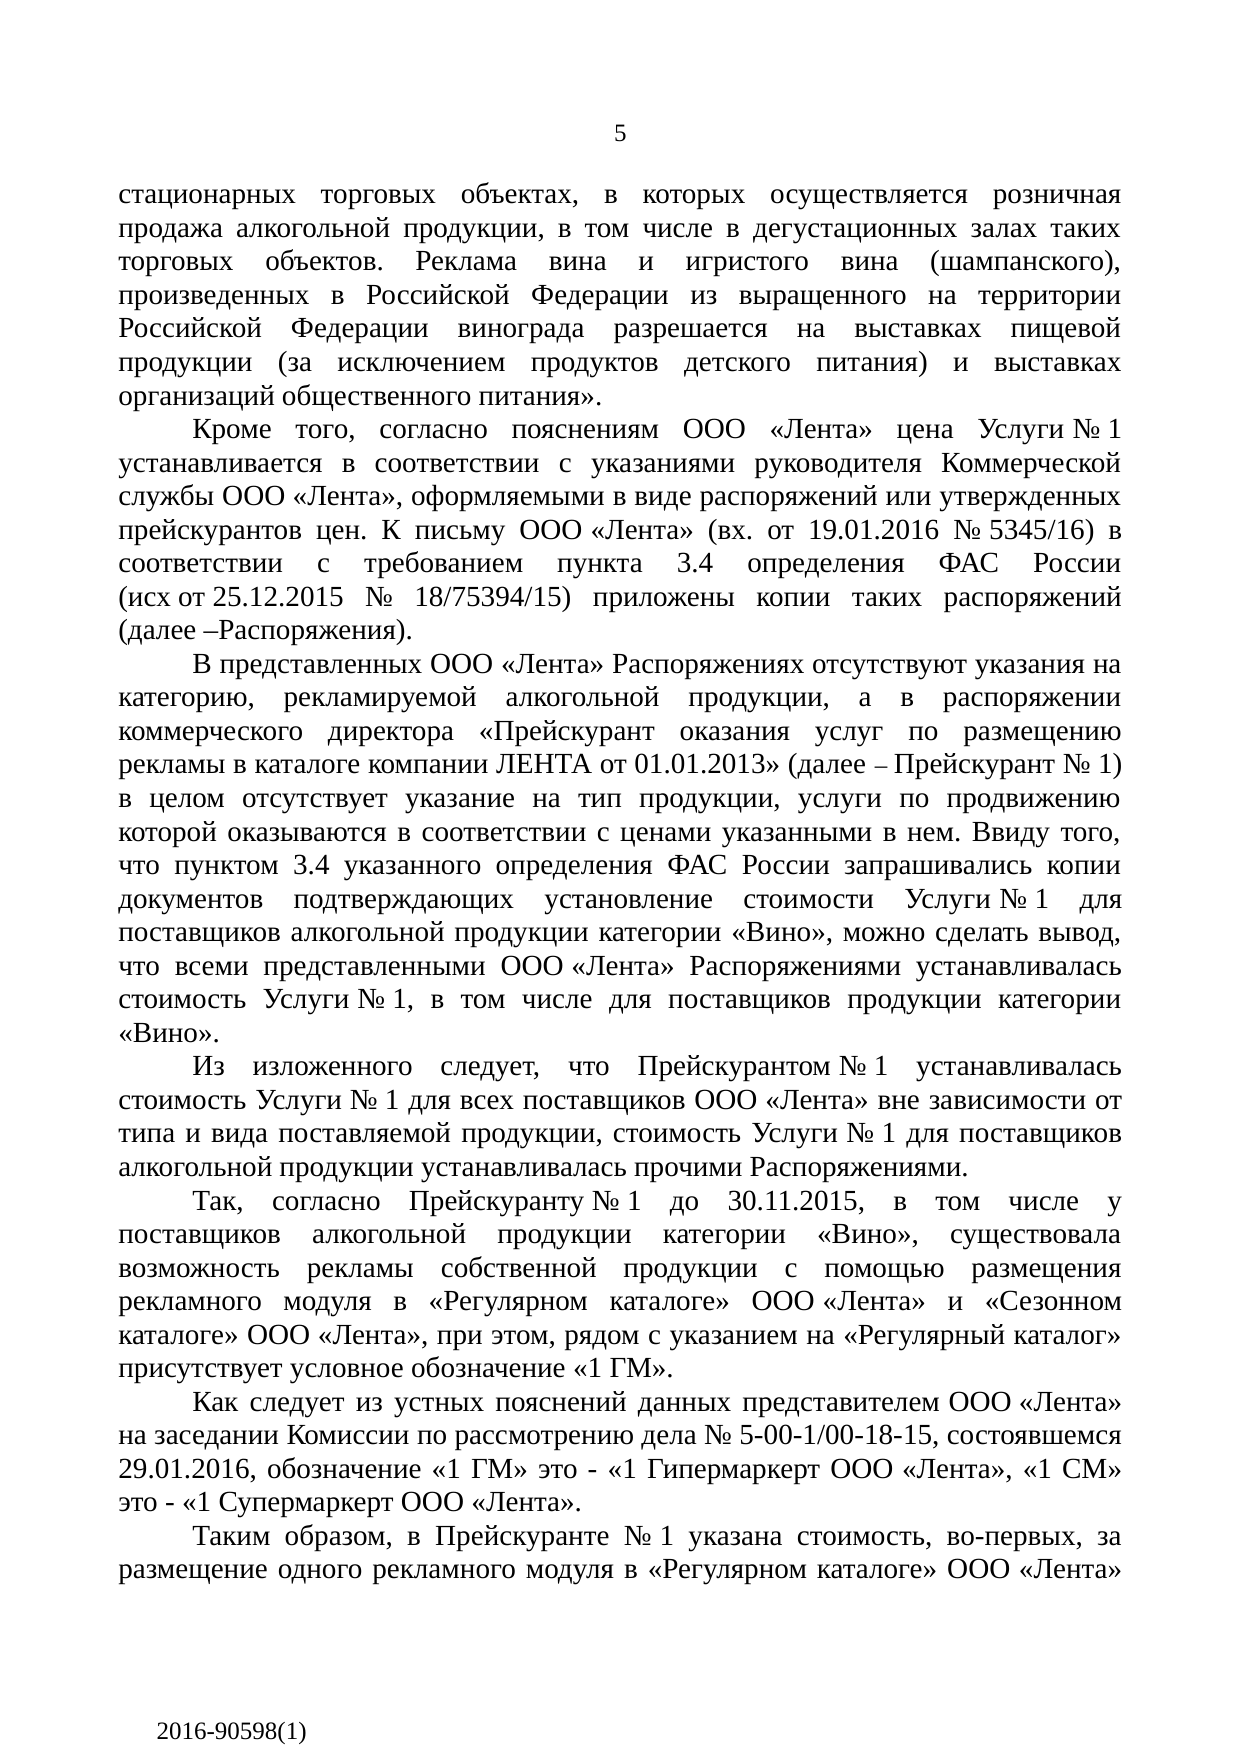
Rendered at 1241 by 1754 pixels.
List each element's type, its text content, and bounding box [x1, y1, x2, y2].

text Таким образом, в Прейскуранте № 1 указана стоимость, во-первых, за размещение одного рекламного модуля в «Регулярном каталоге» ООО «Лента» [118, 1518, 1122, 1585]
text Из изложенного следует, что Прейскурантом № 1 устанавливалась стоимость Услуги № 1 для всех поставщиков ООО «Лента» вне зависимости от типа и вида поставляемой продукции, стоимость Услуги № 1 для поставщиков алкогольной продукции устанавливалась прочими Распоряжениями. [118, 1048, 1122, 1183]
text Как следует из устных пояснений данных представителем ООО «Лента» на заседании Комиссии по рассмотрению дела № 5-00-1/00-18-15, состоявшемся 29.01.2016, обозначение «1 ГМ» это - «1 Гипермаркерт ООО «Лента», «1 СМ» это - «1 Супермаркерт ООО «Лента». [118, 1384, 1122, 1518]
text стационарных торговых объектах, в которых осуществляется розничная продажа алкогольной продукции, в том числе в дегустационных залах таких торговых объектов. Реклама вина и игристого вина (шампанского), произведенных в Российской Федерации из выращенного на территории Российской Федерации винограда разрешается на выставках пищевой продукции (за исключением продуктов детского питания) и выставках организаций общественного питания». [118, 176, 1122, 411]
text Так, согласно Прейскуранту № 1 до 30.11.2015, в том числе у поставщиков алкогольной продукции категории «Вино», существовала возможность рекламы собственной продукции с помощью размещения рекламного модуля в «Регулярном каталоге» ООО «Лента» и «Сезонном каталоге» ООО «Лента», при этом, рядом с указанием на «Регулярный каталог» присутствует условное обозначение «1 ГМ». [118, 1183, 1122, 1384]
text Кроме того, согласно пояснениям ООО «Лента» цена Услуги № 1 устанавливается в соответствии с указаниями руководителя Коммерческой службы ООО «Лента», оформляемыми в виде распоряжений или утвержденных прейскурантов цен. К письму ООО «Лента» (вх. от 19.01.2016 № 5345/16) в соответствии с требованием пункта 3.4 определения ФАС России (исх от 25.12.2015 № 18/75394/15) приложены копии таких распоряжений (далее –Распоряжения). [118, 411, 1122, 646]
text В представленных ООО «Лента» Распоряжениях отсутствуют указания на категорию, рекламируемой алкогольной продукции, а в распоряжении коммерческого директора «Прейскурант оказания услуг по размещению рекламы в каталоге компании ЛЕНТА от 01.01.2013» (далее – Прейскурант № 1) в целом отсутствует указание на тип продукции, услуги по продвижению которой оказываются в соответствии с ценами указанными в нем. Ввиду того, что пунктом 3.4 указанного определения ФАС России запрашивались копии документов подтверждающих установление стоимости Услуги № 1 для поставщиков алкогольной продукции категории «Вино», можно сделать вывод, что всеми представленными ООО «Лента» Распоряжениями устанавливалась стоимость Услуги № 1, в том числе для поставщиков продукции категории «Вино». [118, 646, 1122, 1048]
